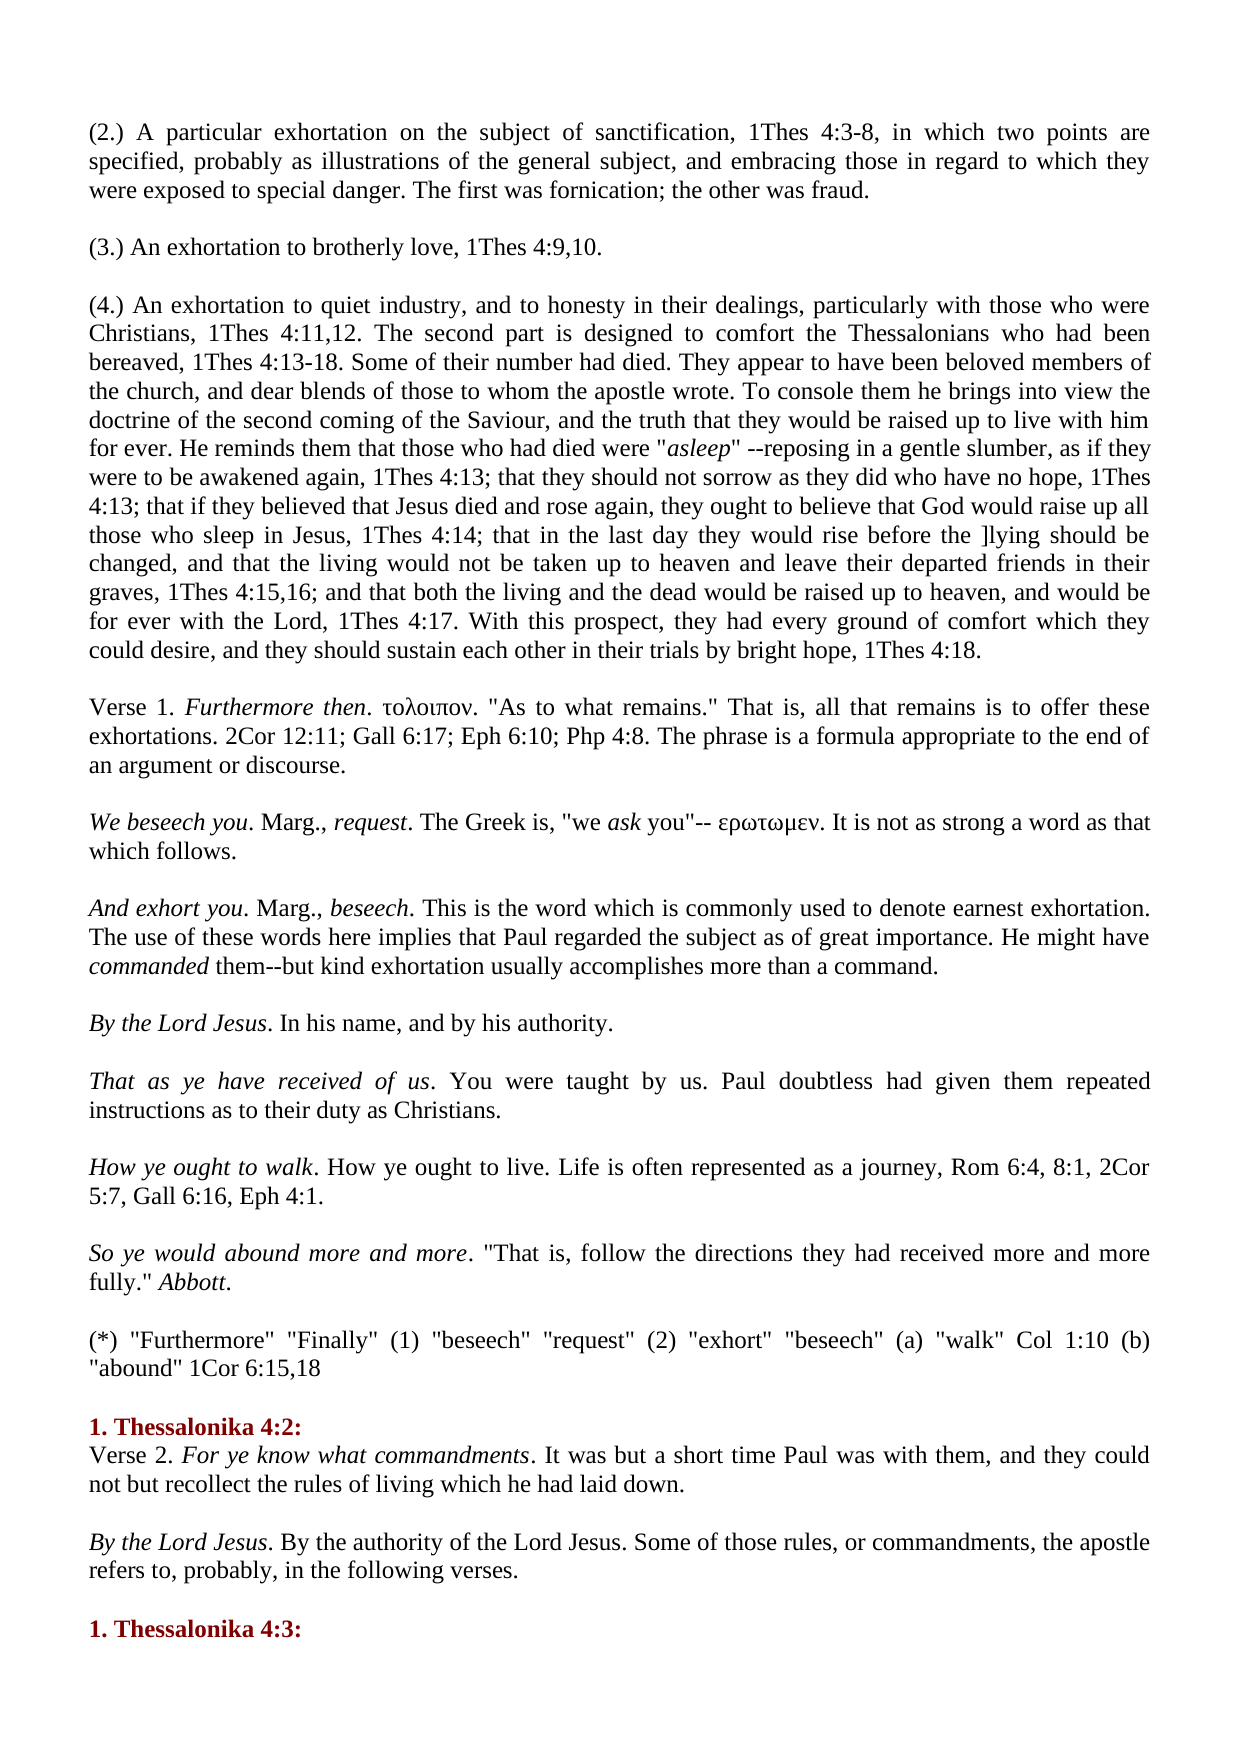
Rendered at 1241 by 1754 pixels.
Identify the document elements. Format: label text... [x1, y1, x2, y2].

text 1. Thessalonika 4:2: [88, 1412, 1152, 1441]
text 1. Thessalonika 4:3: [88, 1614, 1152, 1642]
text (2.) A particular exhortation on the subject of sanctification, 1Thes 4:3-8, in which two points are specified, probably as illustrations of the general subject, and embracing those in regard to which they were exposed to special danger. The first was fornication; the other was fraud. (3.) An exhortation to brotherly love, 1Thes 4:9,10. (4.) An exhortation to quiet industry, and to honesty in their dealings, particularly with those who were Christians, 1Thes 4:11,12. The second part is designed to comfort the Thessalonians who had been bereaved, 1Thes 4:13-18. Some of their number had died. They appear to have been beloved members of the church, and dear blends of those to whom the apostle wrote. To console them he brings into view the doctrine of the second coming of the Saviour, and the truth that they would be raised up to live with him for ever. He reminds them that those who had died were "asleep" --reposing in a gentle slumber, as if they were to be awakened again, 1Thes 4:13; that they should not sorrow as they did who have no hope, 1Thes 4:13; that if they believed that Jesus died and rose again, they ought to believe that God would raise up all those who sleep in Jesus, 1Thes 4:14; that in the last day they would rise before the ]lying should be changed, and that the living would not be taken up to heaven and leave their departed friends in their graves, 1Thes 4:15,16; and that both the living and the dead would be raised up to heaven, and would be for ever with the Lord, 1Thes 4:17. With this prospect, they had every ground of comfort which they could desire, and they should sustain each other in their trials by bright hope, 1Thes 4:18. Verse 1. Furthermore then. τολοιπον. "As to what remains." That is, all that remains is to offer these exhortations. 2Cor 12:11; Gall 6:17; Eph 6:10; Php 4:8. The phrase is a formula appropriate to the end of an argument or discourse. We beseech you. Marg., request. The Greek is, "we ask you"-- ερωτωμεν. It is not as strong a word as that which follows. And exhort you. Marg., beseech. This is the word which is commonly used to denote earnest exhortation. The use of these words here implies that Paul regarded the subject as of great importance. He might have commanded them--but kind exhortation usually accomplishes more than a command. By the Lord Jesus. In his name, and by his authority. That as ye have received of us. You were taught by us. Paul doubtless had given them repeated instructions as to their duty as Christians. How ye ought to walk. How ye ought to live. Life is often represented as a journey, Rom 6:4, 8:1, 2Cor 5:7, Gall 6:16, Eph 4:1. So ye would abound more and more. "That is, follow the directions they had received more and more fully." Abbott. (*) "Furthermore" "Finally" (1) "beseech" "request" (2) "exhort" "beseech" (a) "walk" Col 1:10 (b) "abound" 1Cor 6:15,18 [88, 88, 1152, 1382]
text Verse 2. For ye know what commandments. It was but a short time Paul was with them, and they could not but recollect the rules of living which he had laid down. By the Lord Jesus. By the authority of the Lord Jesus. Some of those rules, or commandments, the apostle refers to, probably, in the following verses. [88, 1441, 1152, 1584]
